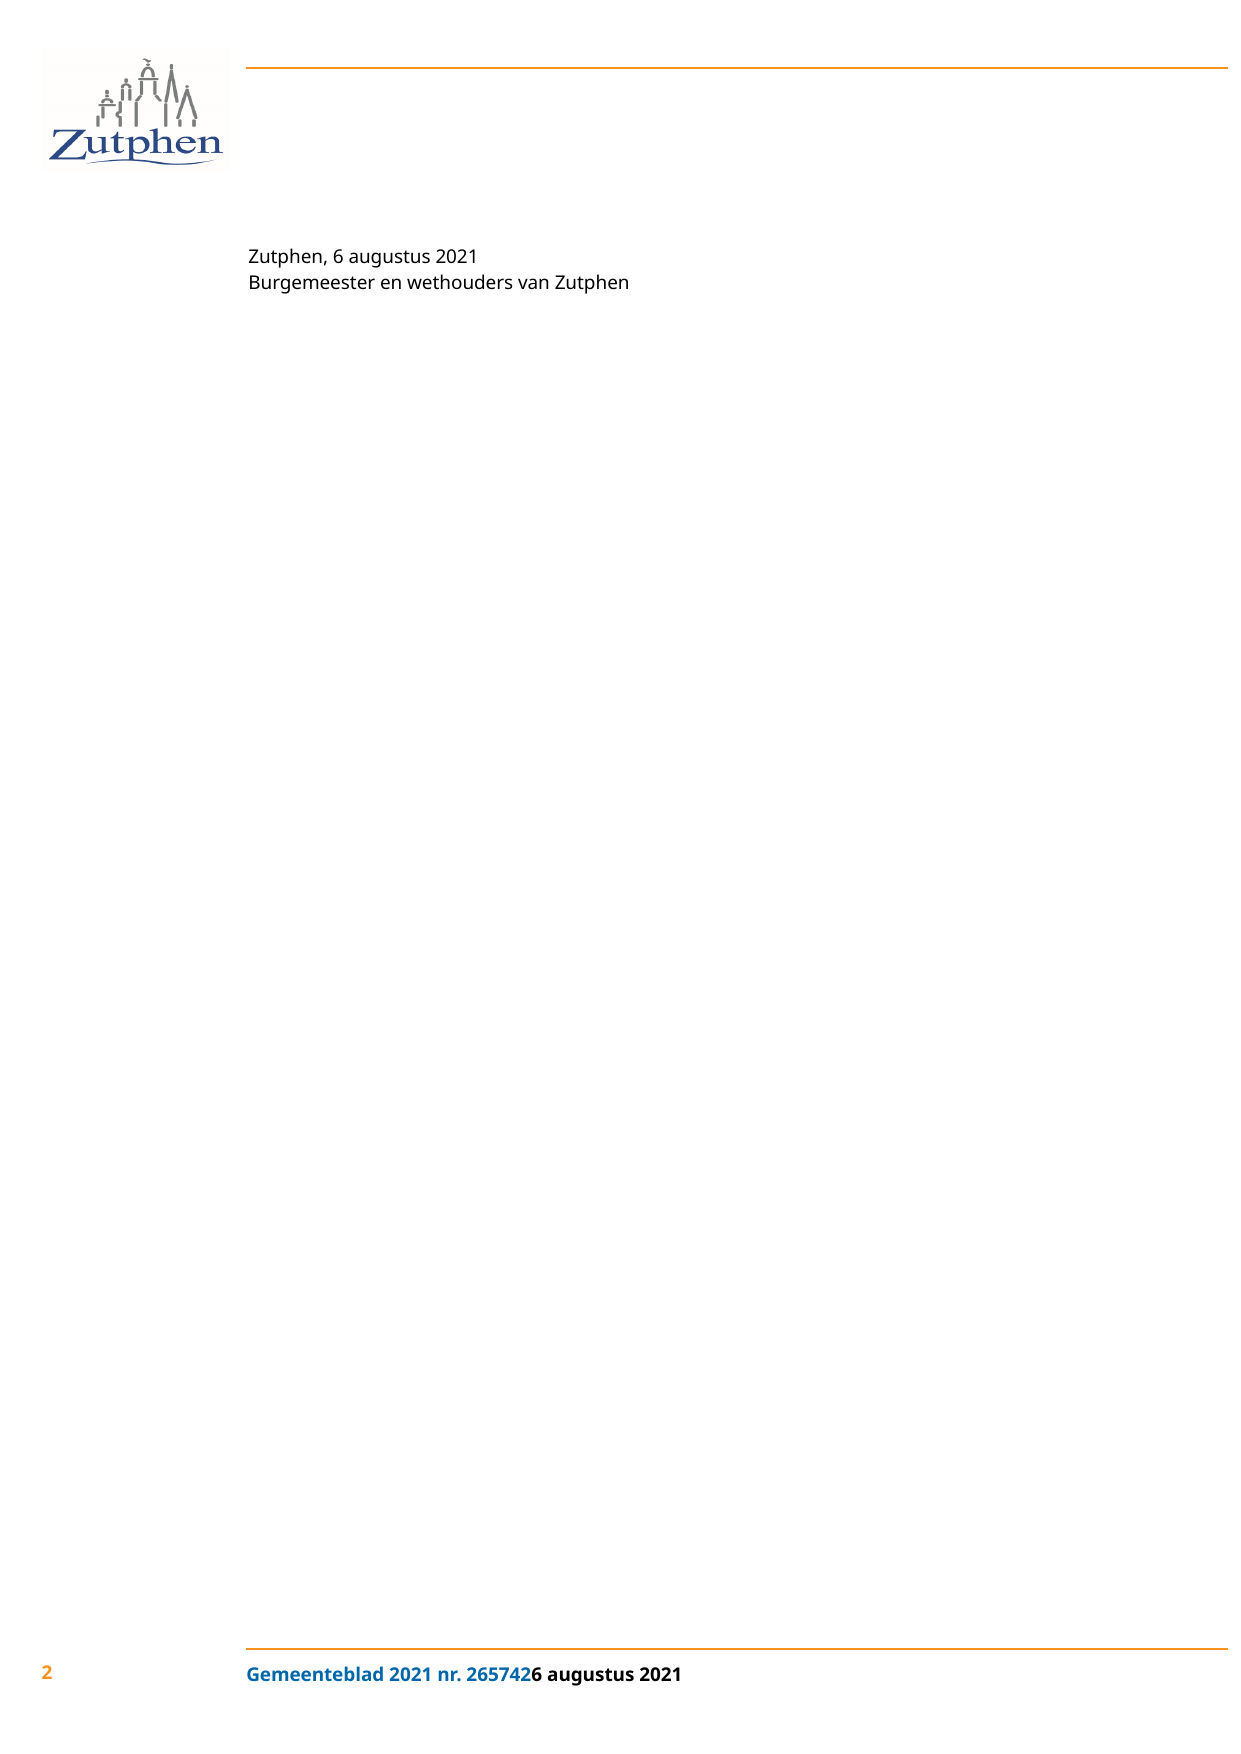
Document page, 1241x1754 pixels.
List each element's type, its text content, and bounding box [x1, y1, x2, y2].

text Zutphen, 6 augustus 2021 [248, 243, 1152, 269]
text Burgemeester en wethouders van Zutphen [248, 269, 1152, 295]
picture [41, 47, 231, 172]
